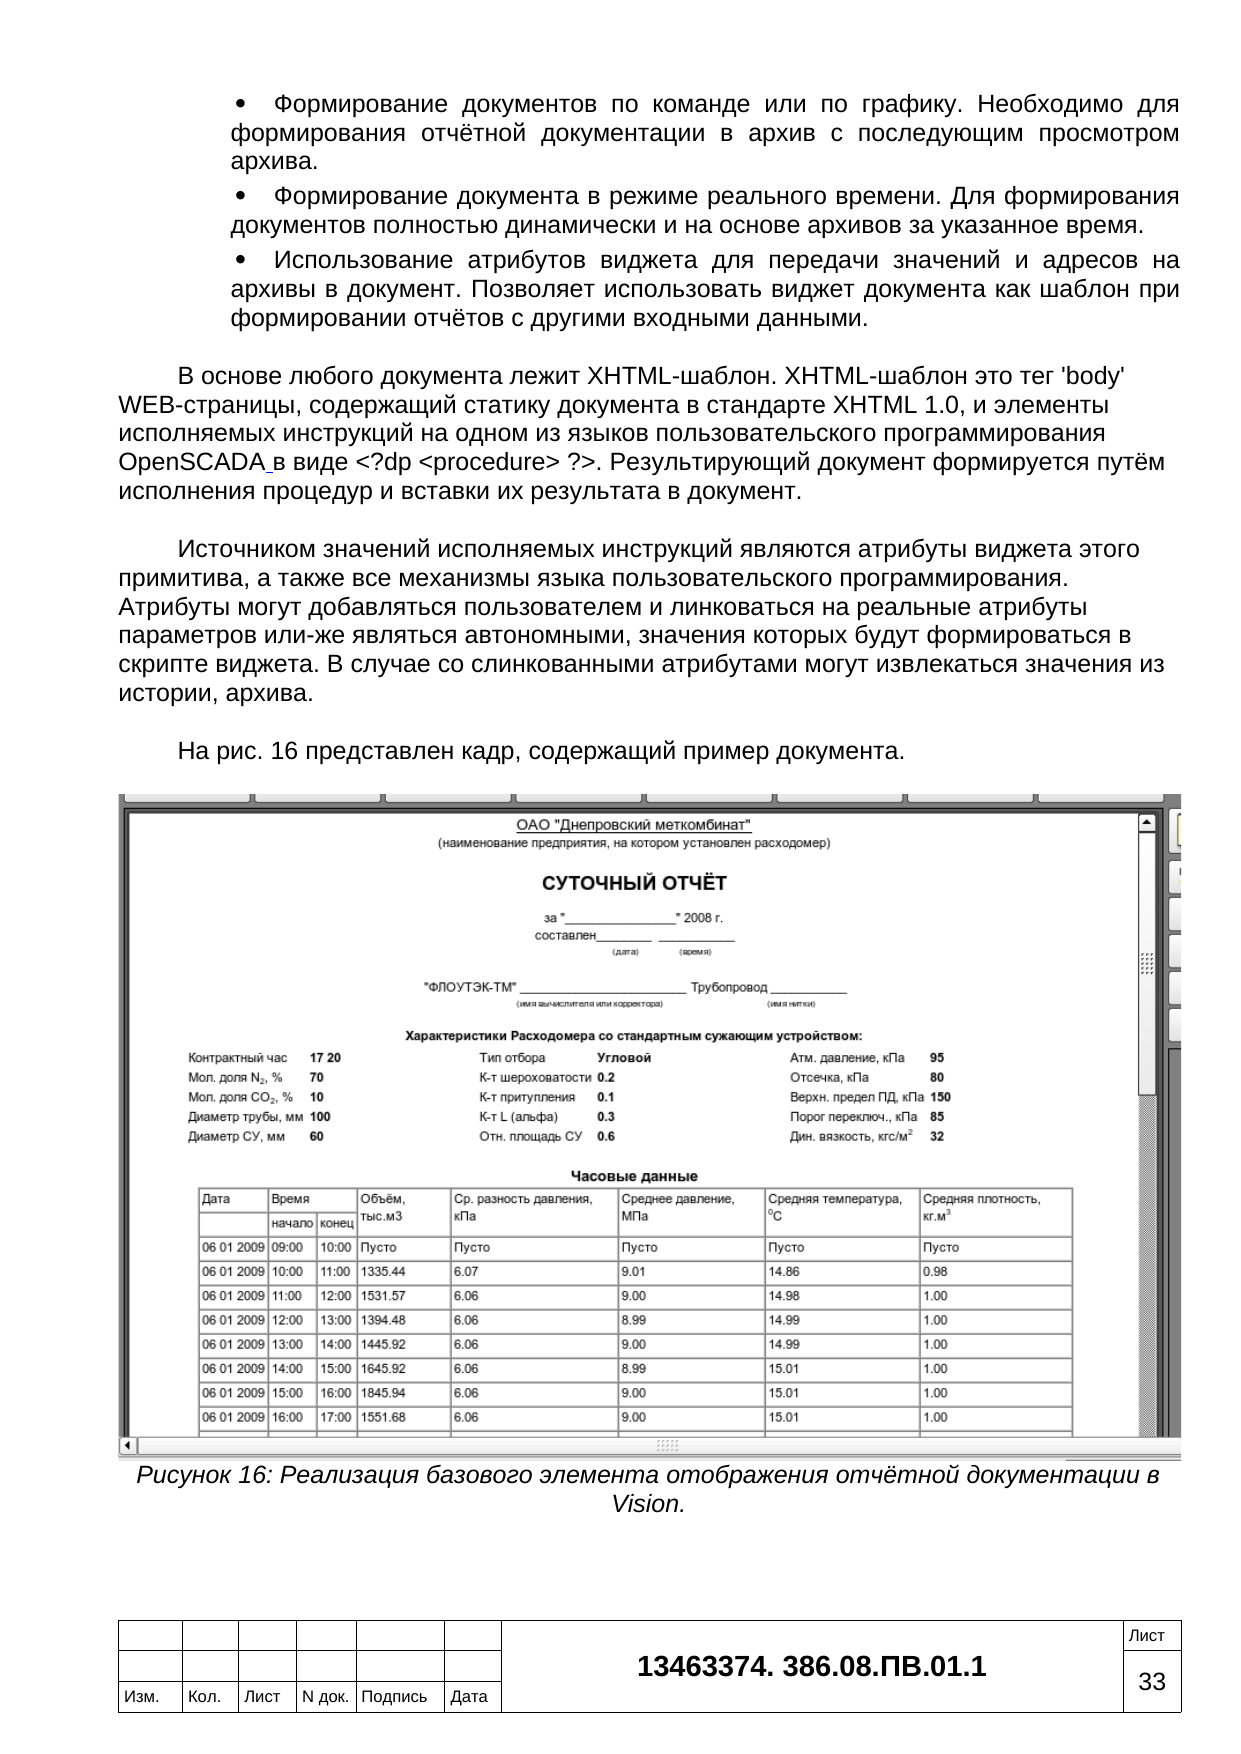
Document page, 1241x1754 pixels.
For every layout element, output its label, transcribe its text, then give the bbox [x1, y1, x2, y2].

text Источником значений исполняемых инструкций являются атрибуты виджета этого примитива, а также все механизмы языка пользовательского программирования. Атрибуты могут добавляться пользователем и линковаться на реальные атрибуты параметров или-же являться автономными, значения которых будут формироваться в скрипте виджета. В случае со слинкованными атрибутами могут извлекаться значения из истории, архива. [118, 534, 1181, 707]
text Рисунок 16: Реализация базового элемента отображения отчётной документации в Vision. [118, 1461, 1181, 1518]
picture [118, 794, 1182, 1461]
text В основе любого документа лежит XHTML-шаблон. XHTML-шаблон это тег 'body' WEB-страницы, содержащий статику документа в стандарте XHTML 1.0, и элементы исполняемых инструкций на одном из языков пользовательского программирования OpenSCADA в виде <?dp <procedure> ?>. Результирующий документ формируется путём исполнения процедур и вставки их результата в документ. [118, 361, 1181, 505]
list Использование атрибутов виджета для передачи значений и адресов на архивы в документ. Позволяет использовать виджет документа как шаблон при формировании отчётов с другими входными данными. [230, 245, 1181, 331]
list Формирование документов по команде или по графику. Необходимо для формирования отчётной документации в архив с последующим просмотром архива. [230, 89, 1181, 175]
list Формирование документа в режиме реального времени. Для формирования документов полностью динамически и на основе архивов за указанное время. [230, 181, 1181, 239]
text На рис. 16 представлен кадр, содержащий пример документа. [118, 736, 1181, 765]
